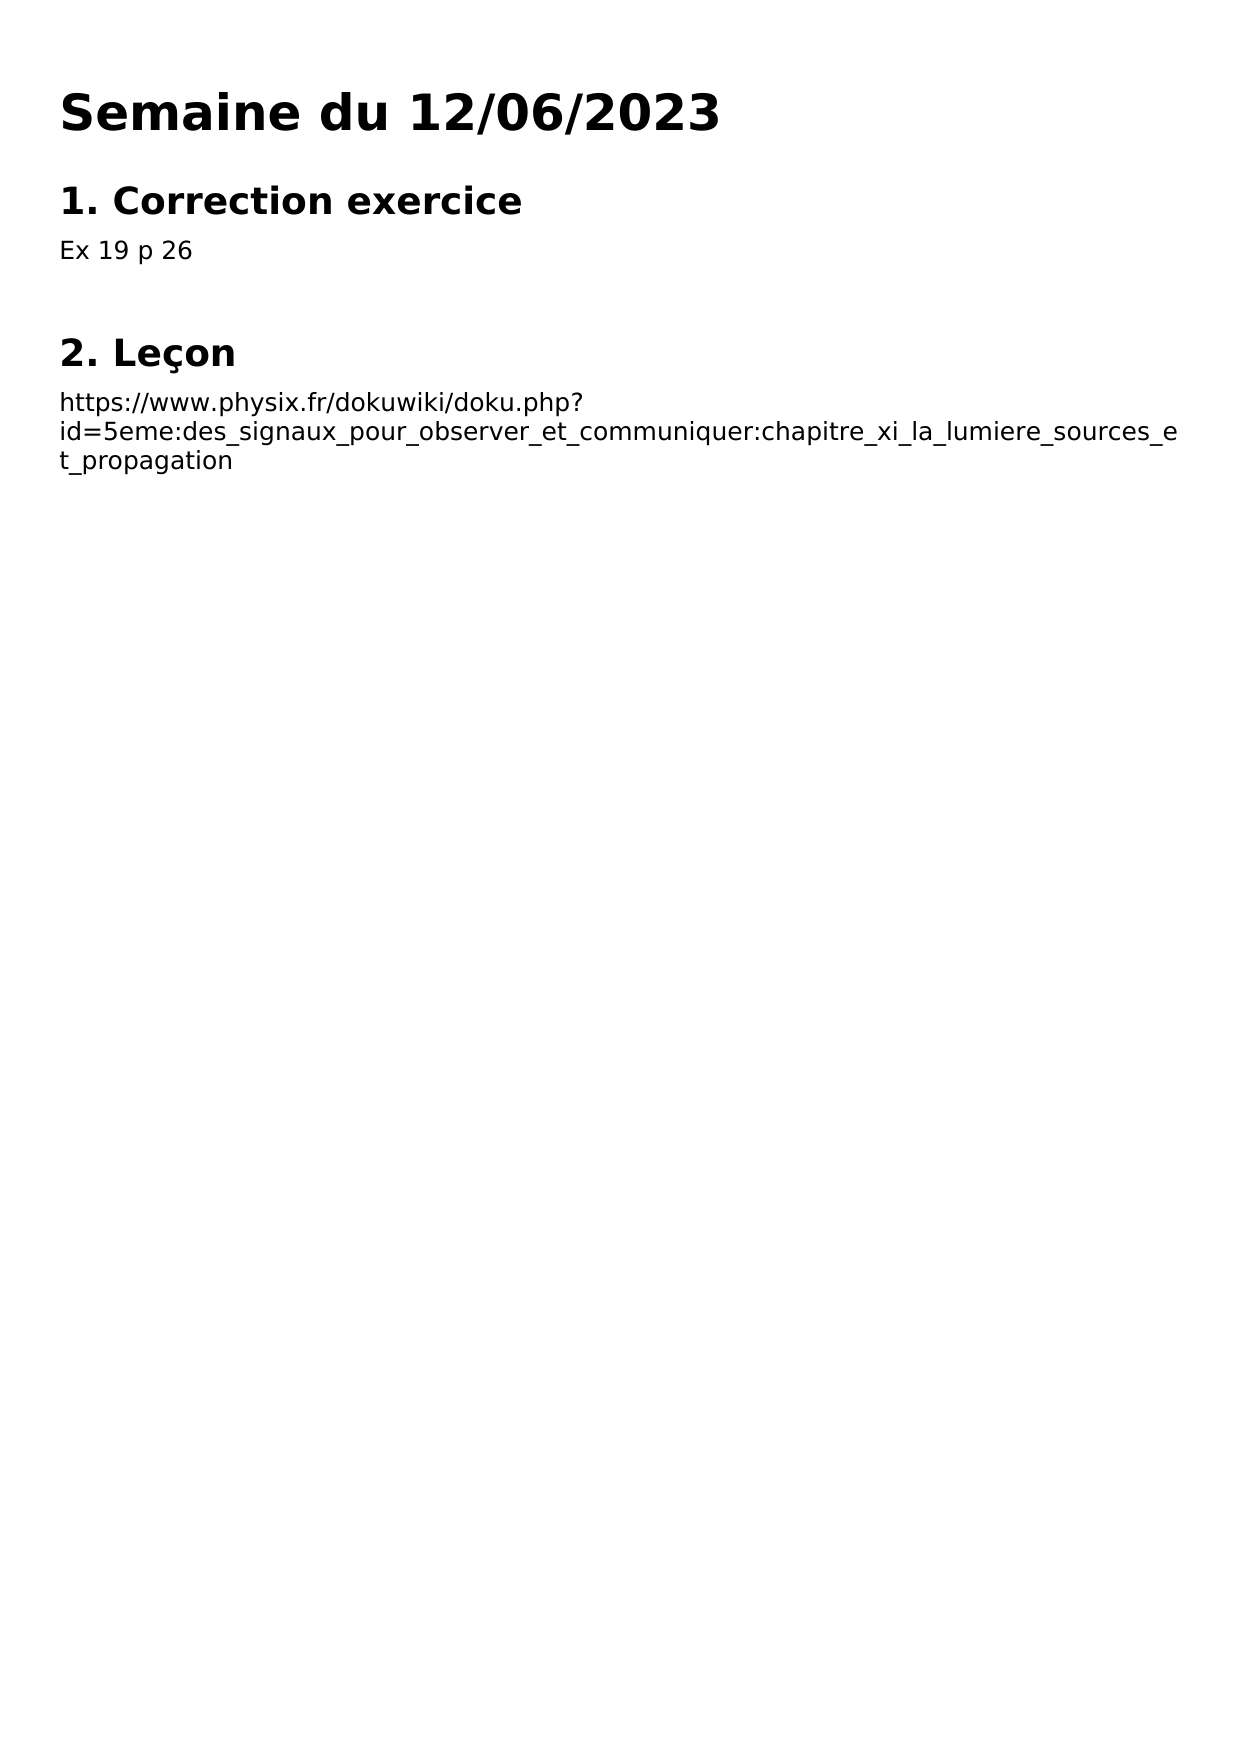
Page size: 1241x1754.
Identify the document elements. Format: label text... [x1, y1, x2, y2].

subtitle 2. Leçon [59, 332, 1181, 375]
subtitle Semaine du 12/06/2023 [59, 84, 1181, 142]
subtitle 1. Correction exercice [59, 180, 1181, 223]
text Ex 19 p 26 [59, 236, 1181, 294]
text https://www.physix.fr/dokuwiki/doku.php?id=5eme:des_signaux_pour_observer_et_communiquer:chapitre_xi_la_lumiere_sources_et_propagation [59, 388, 1181, 475]
